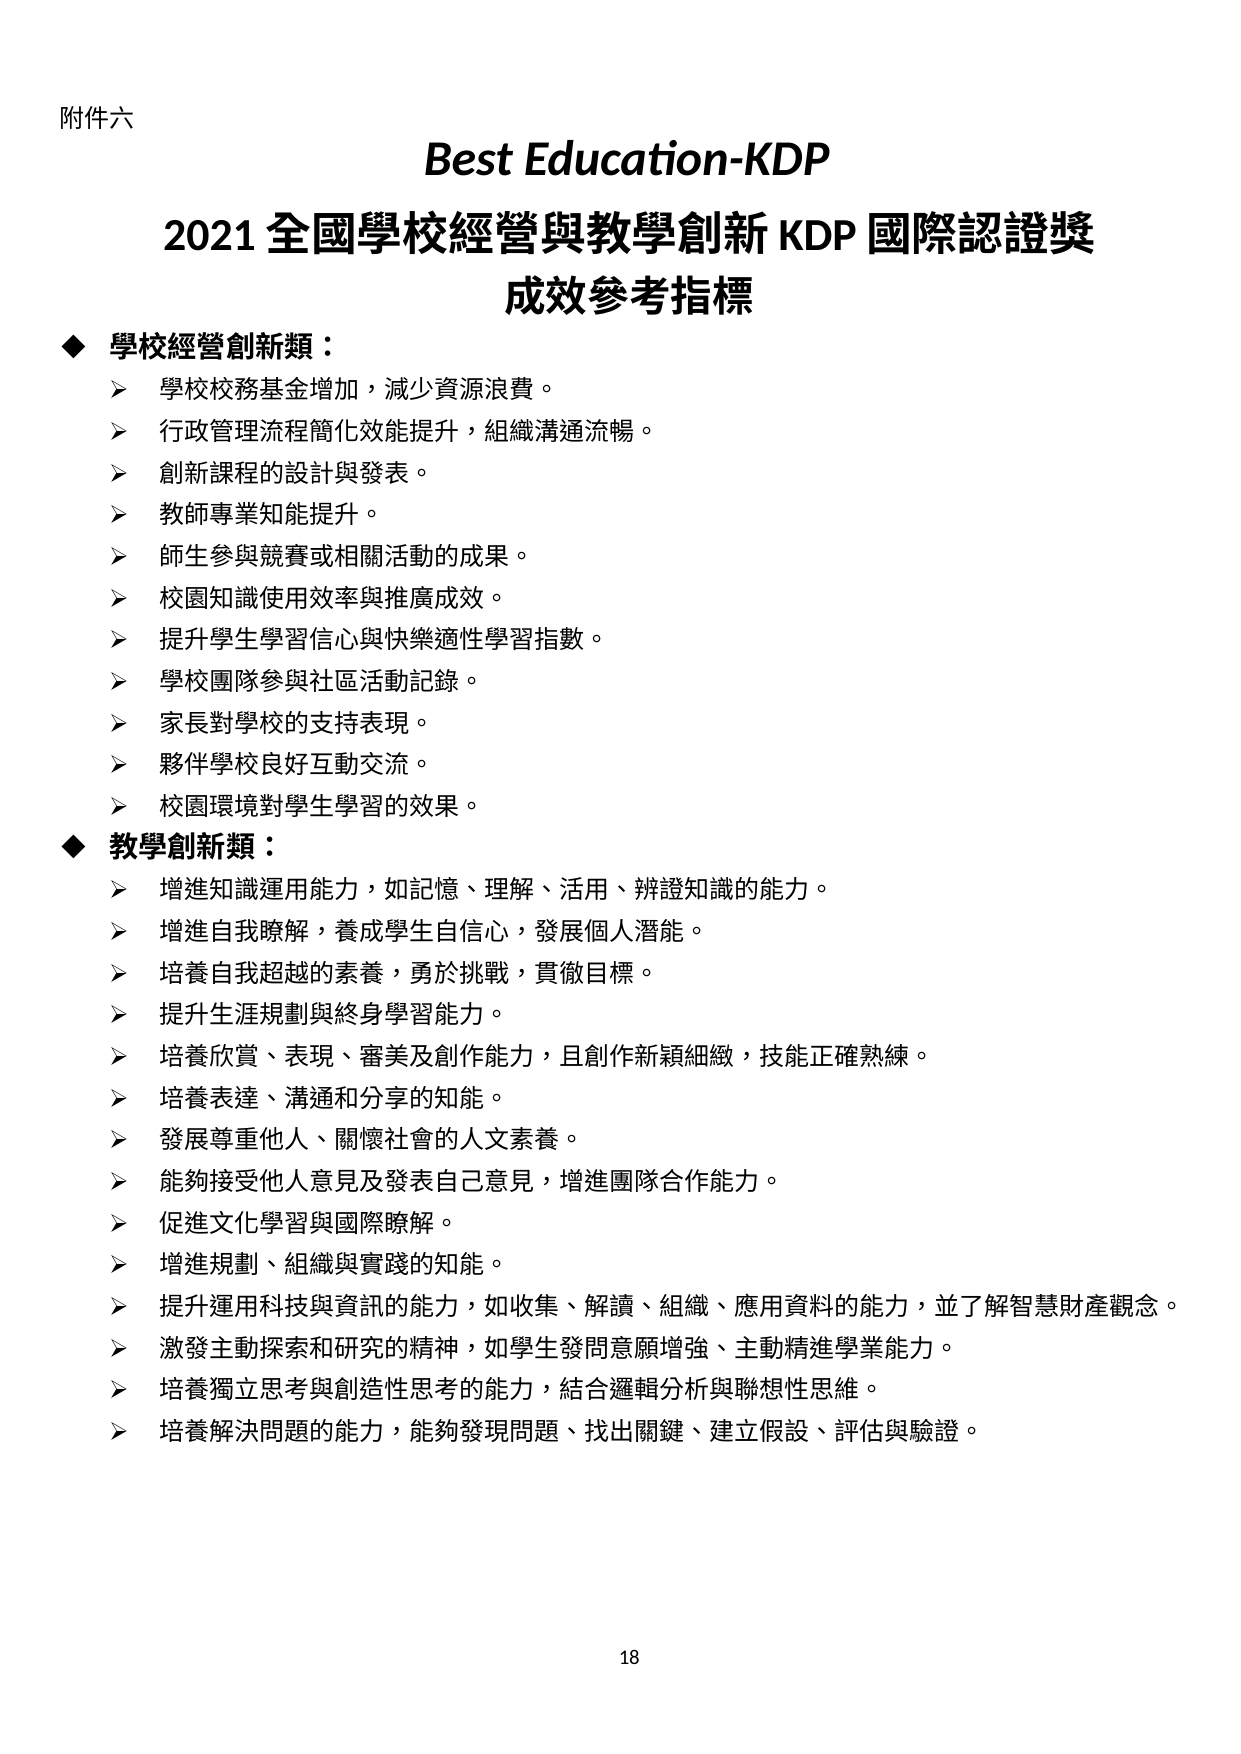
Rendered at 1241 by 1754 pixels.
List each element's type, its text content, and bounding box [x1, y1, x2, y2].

list 學校團隊參與社區活動記錄。 [109, 657, 1199, 699]
list 能夠接受他人意見及發表自己意見，增進團隊合作能力。 [109, 1157, 1199, 1199]
list 培養欣賞、表現、審美及創作能力，且創作新穎細緻，技能正確熟練。 [109, 1032, 1199, 1074]
list 學校校務基金增加，減少資源浪費。 [109, 365, 1199, 407]
list 夥伴學校良好互動交流。 [109, 740, 1199, 782]
list 提升生涯規劃與終身學習能力。 [109, 990, 1199, 1032]
list 培養獨立思考與創造性思考的能力，結合邏輯分析與聯想性思維。 [109, 1365, 1199, 1407]
list 提升學生學習信心與快樂適性學習指數。 [109, 615, 1199, 657]
list 發展尊重他人、關懷社會的人文素養。 [109, 1115, 1199, 1157]
list 培養解決問題的能力，能夠發現問題、找出關鍵、建立假設、評估與驗證。 [109, 1407, 1199, 1449]
list 激發主動探索和研究的精神，如學生發問意願增強、主動精進學業能力。 [109, 1324, 1199, 1365]
text 2021全國學校經營與教學創新KDP國際認證獎 [59, 197, 1199, 263]
list 增進自我瞭解，養成學生自信心，發展個人潛能。 [109, 907, 1199, 949]
list 學校經營創新類： [59, 324, 1199, 365]
text 附件六 [59, 89, 1199, 137]
list 創新課程的設計與發表。 [109, 449, 1199, 490]
list 教學創新類： [59, 824, 1199, 865]
list 提升運用科技與資訊的能力，如收集、解讀、組織、應用資料的能力，並了解智慧財產觀念。 [109, 1282, 1199, 1324]
list 師生參與競賽或相關活動的成果。 [109, 532, 1199, 574]
list 培養自我超越的素養，勇於挑戰，貫徹目標。 [109, 949, 1199, 990]
text Best Education-KDP [59, 137, 1199, 184]
list 增進知識運用能力，如記憶、理解、活用、辨證知識的能力。 [109, 865, 1199, 907]
list 增進規劃、組織與實踐的知能。 [109, 1240, 1199, 1282]
text 成效參考指標 [59, 263, 1199, 324]
list 家長對學校的支持表現。 [109, 699, 1199, 740]
list 行政管理流程簡化效能提升，組織溝通流暢。 [109, 407, 1199, 449]
list 校園知識使用效率與推廣成效。 [109, 574, 1199, 615]
list 培養表達、溝通和分享的知能。 [109, 1074, 1199, 1115]
list 教師專業知能提升。 [109, 490, 1199, 532]
list 校園環境對學生學習的效果。 [109, 782, 1199, 824]
list 促進文化學習與國際瞭解。 [109, 1199, 1199, 1240]
